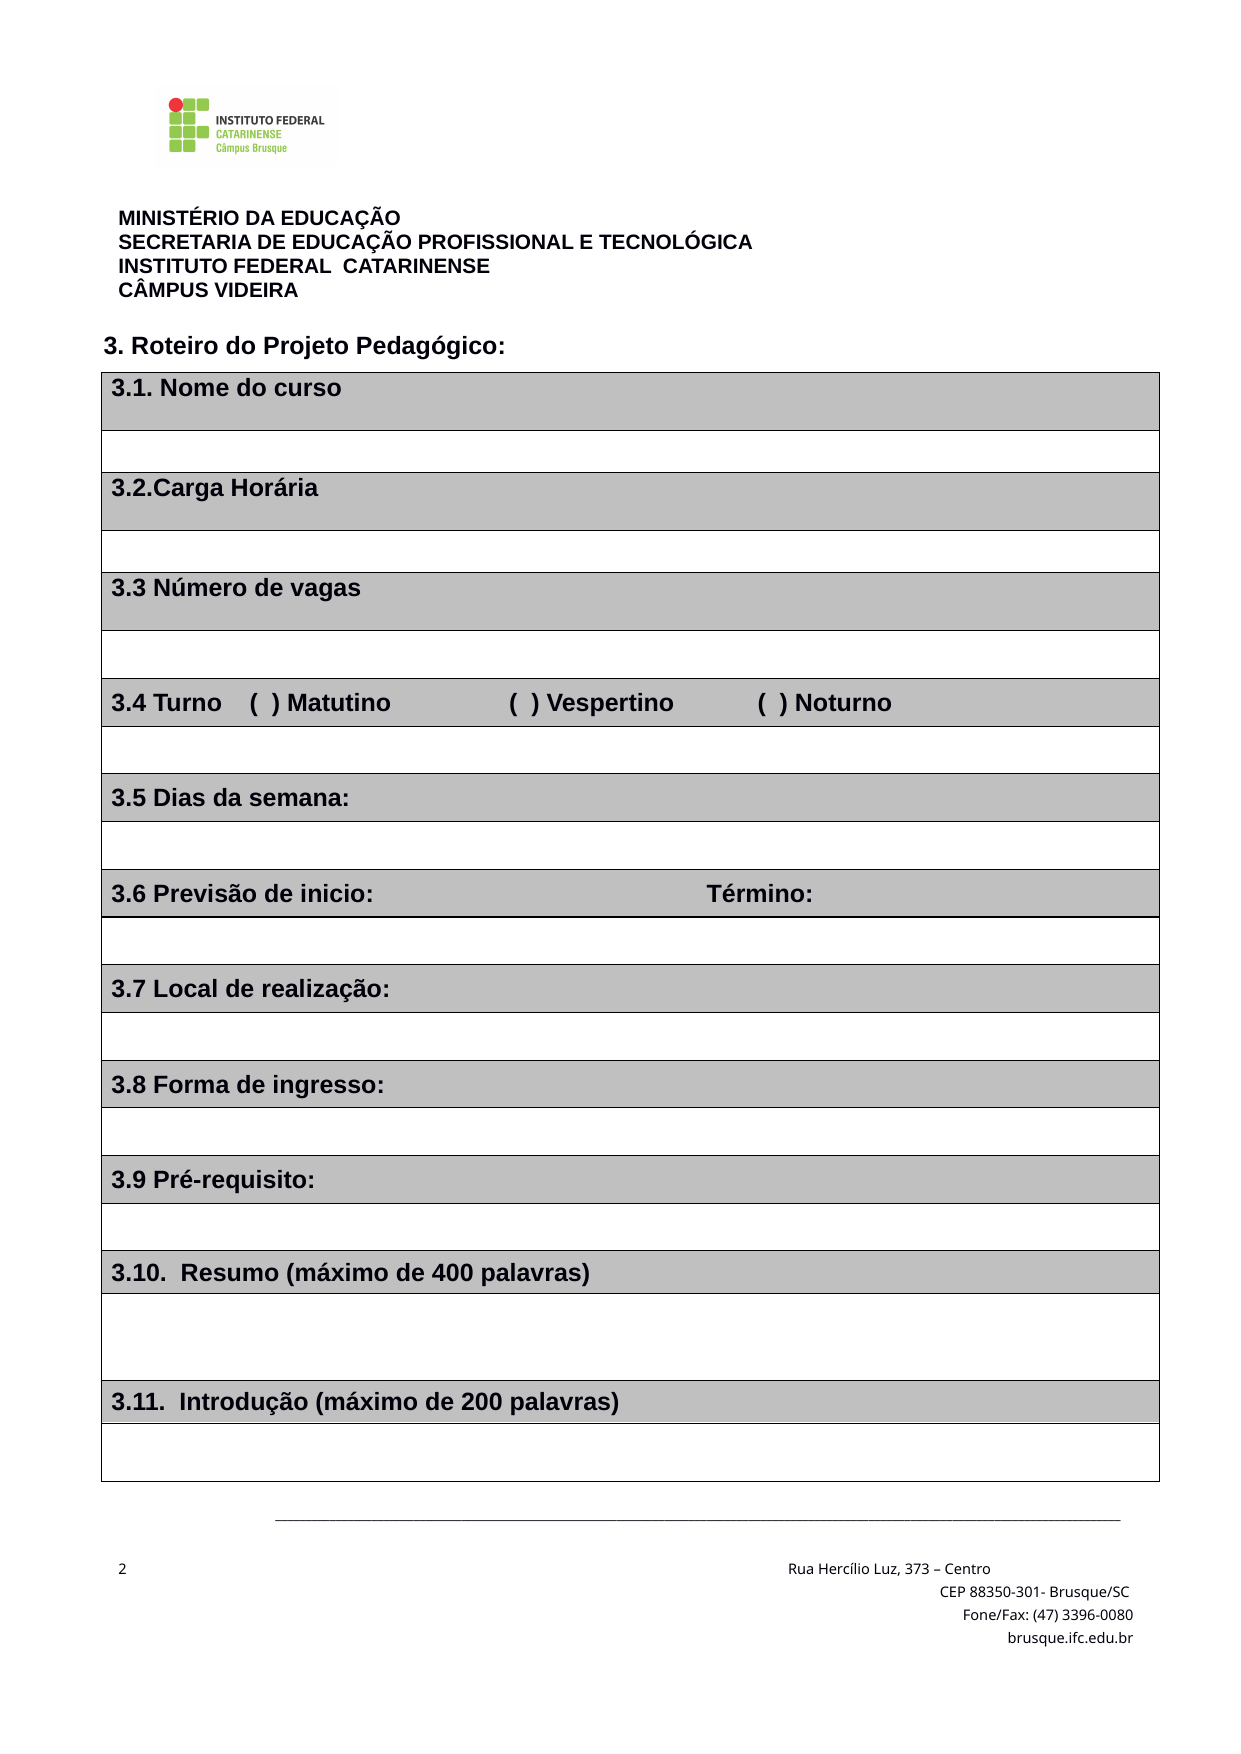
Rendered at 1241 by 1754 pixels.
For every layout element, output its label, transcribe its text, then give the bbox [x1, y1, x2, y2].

table_cell 3.3 Número de vagas [102, 573, 1159, 630]
table_cell [102, 431, 1159, 472]
table_cell 3.9 Pré-requisito: [102, 1156, 1159, 1203]
table_cell [102, 822, 1159, 869]
table_cell 3.4 Turno ( ) Matutino ( ) Vespertino ( ) Noturno [102, 679, 1159, 726]
picture [155, 84, 338, 168]
table_cell 3.5 Dias da semana: [102, 774, 1159, 821]
table_cell [102, 1204, 1159, 1250]
table_cell 3.2.Carga Horária [102, 473, 1159, 530]
table_cell [102, 1294, 1159, 1380]
table_cell 3.11. Introdução (máximo de 200 palavras) [102, 1381, 1159, 1422]
table_cell 3.6 Previsão de inicio: Término: [102, 870, 1159, 916]
table_cell [102, 1424, 1159, 1481]
table_cell [102, 918, 1159, 964]
table_cell [102, 727, 1159, 773]
table_cell [102, 531, 1159, 572]
table_header 3.1. Nome do curso [102, 373, 1159, 430]
table_cell [102, 1108, 1159, 1155]
table_cell 3.10. Resumo (máximo de 400 palavras) [102, 1251, 1159, 1293]
table_cell [102, 631, 1159, 678]
table_cell [102, 1013, 1159, 1059]
table_cell 3.7 Local de realização: [102, 965, 1159, 1012]
table_cell 3.8 Forma de ingresso: [102, 1061, 1159, 1107]
text 3. Roteiro do Projeto Pedagógico: [103, 331, 1122, 359]
